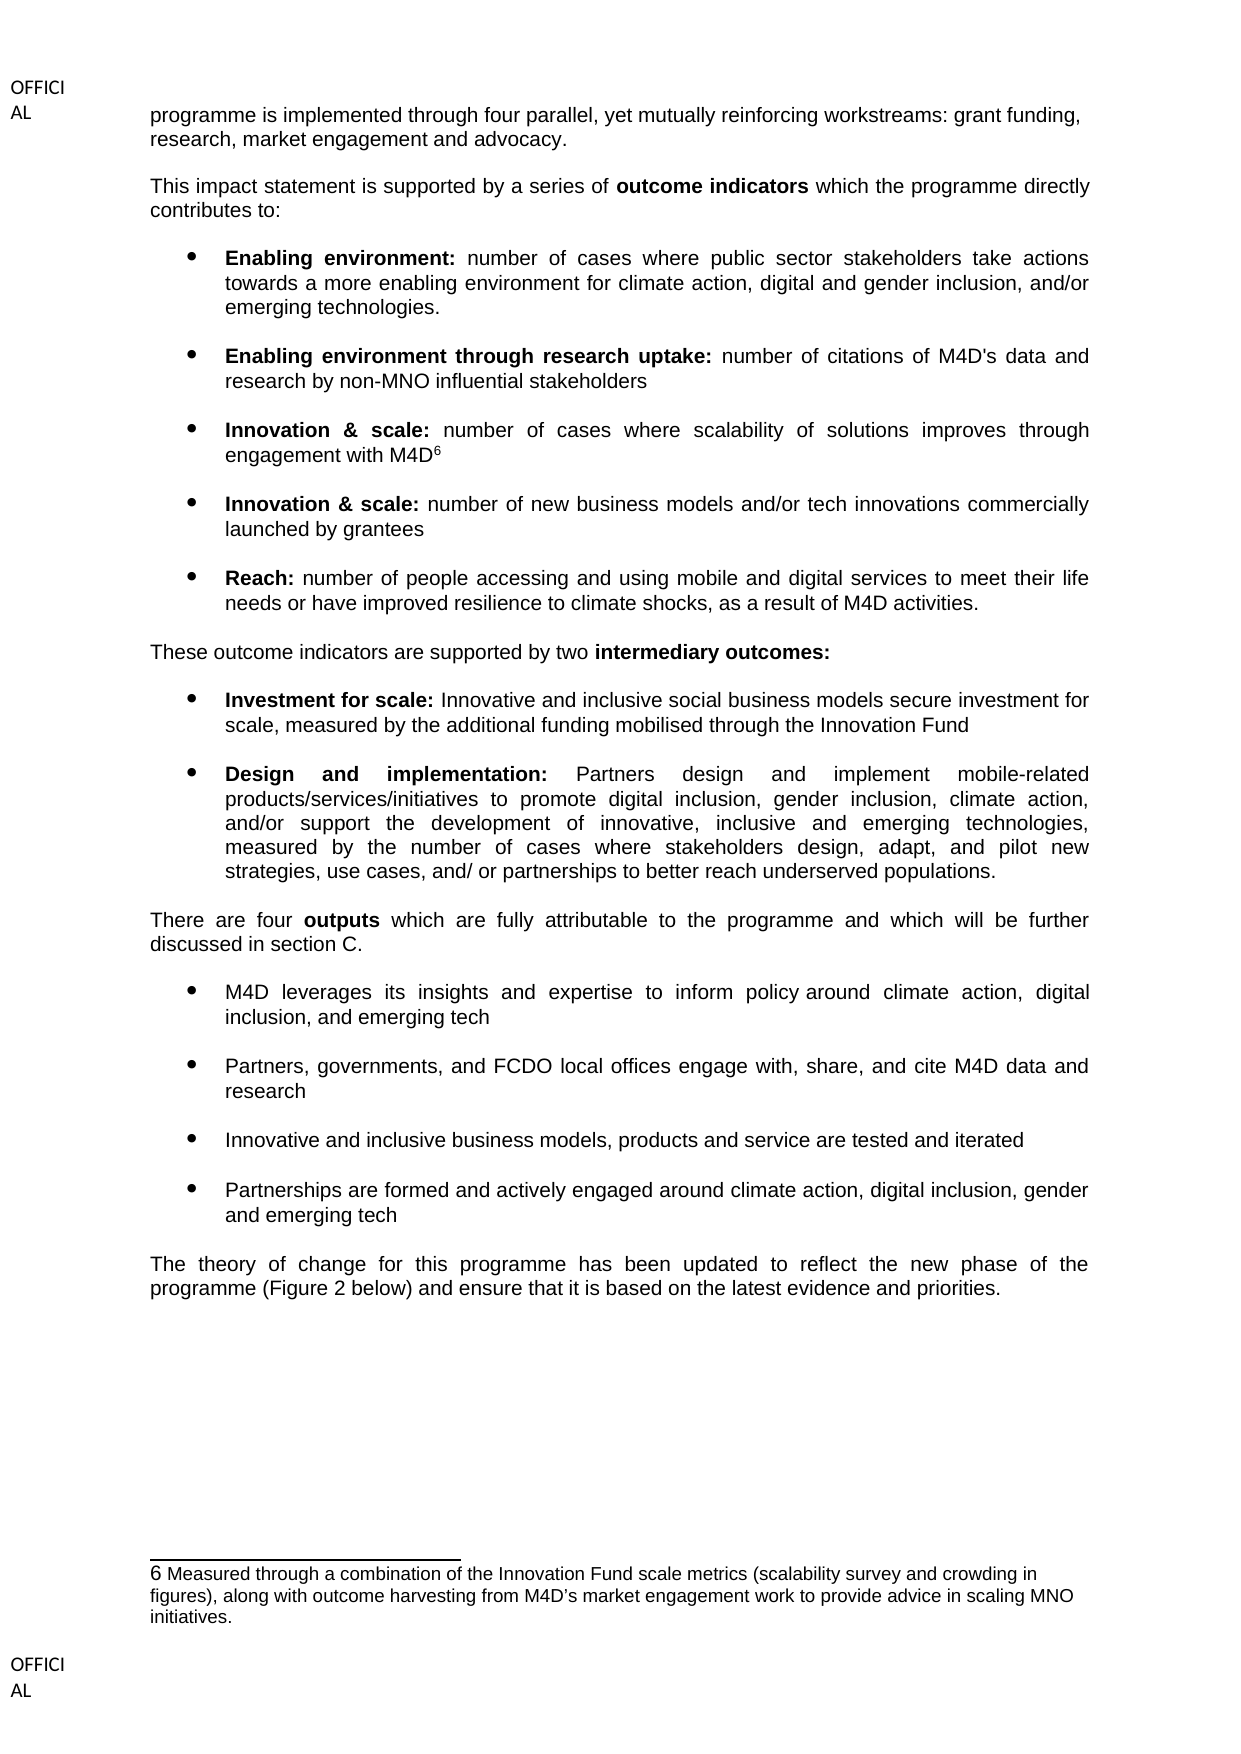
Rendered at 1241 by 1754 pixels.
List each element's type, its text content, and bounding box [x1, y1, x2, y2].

list Enabling environment: number of cases where public sector stakeholders take actions towards a more enabling environment for climate action, digital and gender inclusion, and/or emerging technologies. [187, 246, 1090, 319]
list Partners, governments, and FCDO local offices engage with, share, and cite M4D data and research [187, 1053, 1090, 1102]
text There are four outputs which are fully attributable to the programme and which will be further discussed in section C. [150, 908, 1090, 956]
list Partnerships are formed and actively engaged around climate action, digital inclusion, gender and emerging tech [187, 1177, 1090, 1226]
text programme is implemented through four parallel, yet mutually reinforcing workstreams: grant funding, research, market engagement and advocacy. [150, 102, 1090, 150]
list Innovative and inclusive business models, products and service are tested and iterated [187, 1127, 1090, 1152]
list Design and implementation: Partners design and implement mobile-related products/services/initiatives to promote digital inclusion, gender inclusion, climate action, and/or support the development of innovative, inclusive and emerging technologies, measured by the number of cases where stakeholders design, adapt, and pilot new strategies, use cases, and/ or partnerships to better reach underserved populations. [187, 762, 1090, 883]
list M4D leverages its insights and expertise to inform policy around climate action, digital inclusion, and emerging tech [187, 979, 1090, 1028]
text This impact statement is supported by a series of outcome indicators which the programme directly contributes to: [150, 174, 1090, 222]
list Investment for scale: Innovative and inclusive social business models secure investment for scale​, measured by the additional funding mobilised through the Innovation Fund [187, 688, 1090, 737]
text These outcome indicators are supported by two intermediary outcomes: [150, 640, 1090, 664]
list Enabling environment through research uptake: number of citations of M4D's data and research by non-MNO influential stakeholders [187, 344, 1090, 393]
list Innovation & scale: number of new business models and/or tech innovations commercially launched by grantees [187, 492, 1090, 541]
list Innovation & scale: number of cases where scalability of solutions improves through engagement with M4D [187, 418, 1090, 467]
list Reach: number of people accessing and using mobile and digital services to meet their life needs or have improved resilience to climate shocks, as a result of M4D activities. [187, 566, 1090, 615]
list Measured through a combination of the Innovation Fund scale metrics (scalability survey and crowding in figures), along with outcome harvesting from M4D’s market engagement work to provide advice in scaling MNO initiatives. [150, 1560, 1090, 1627]
text The theory of change for this programme has been updated to reflect the new phase of the programme (Figure 2 below) and ensure that it is based on the latest evidence and priorities. [150, 1251, 1090, 1299]
